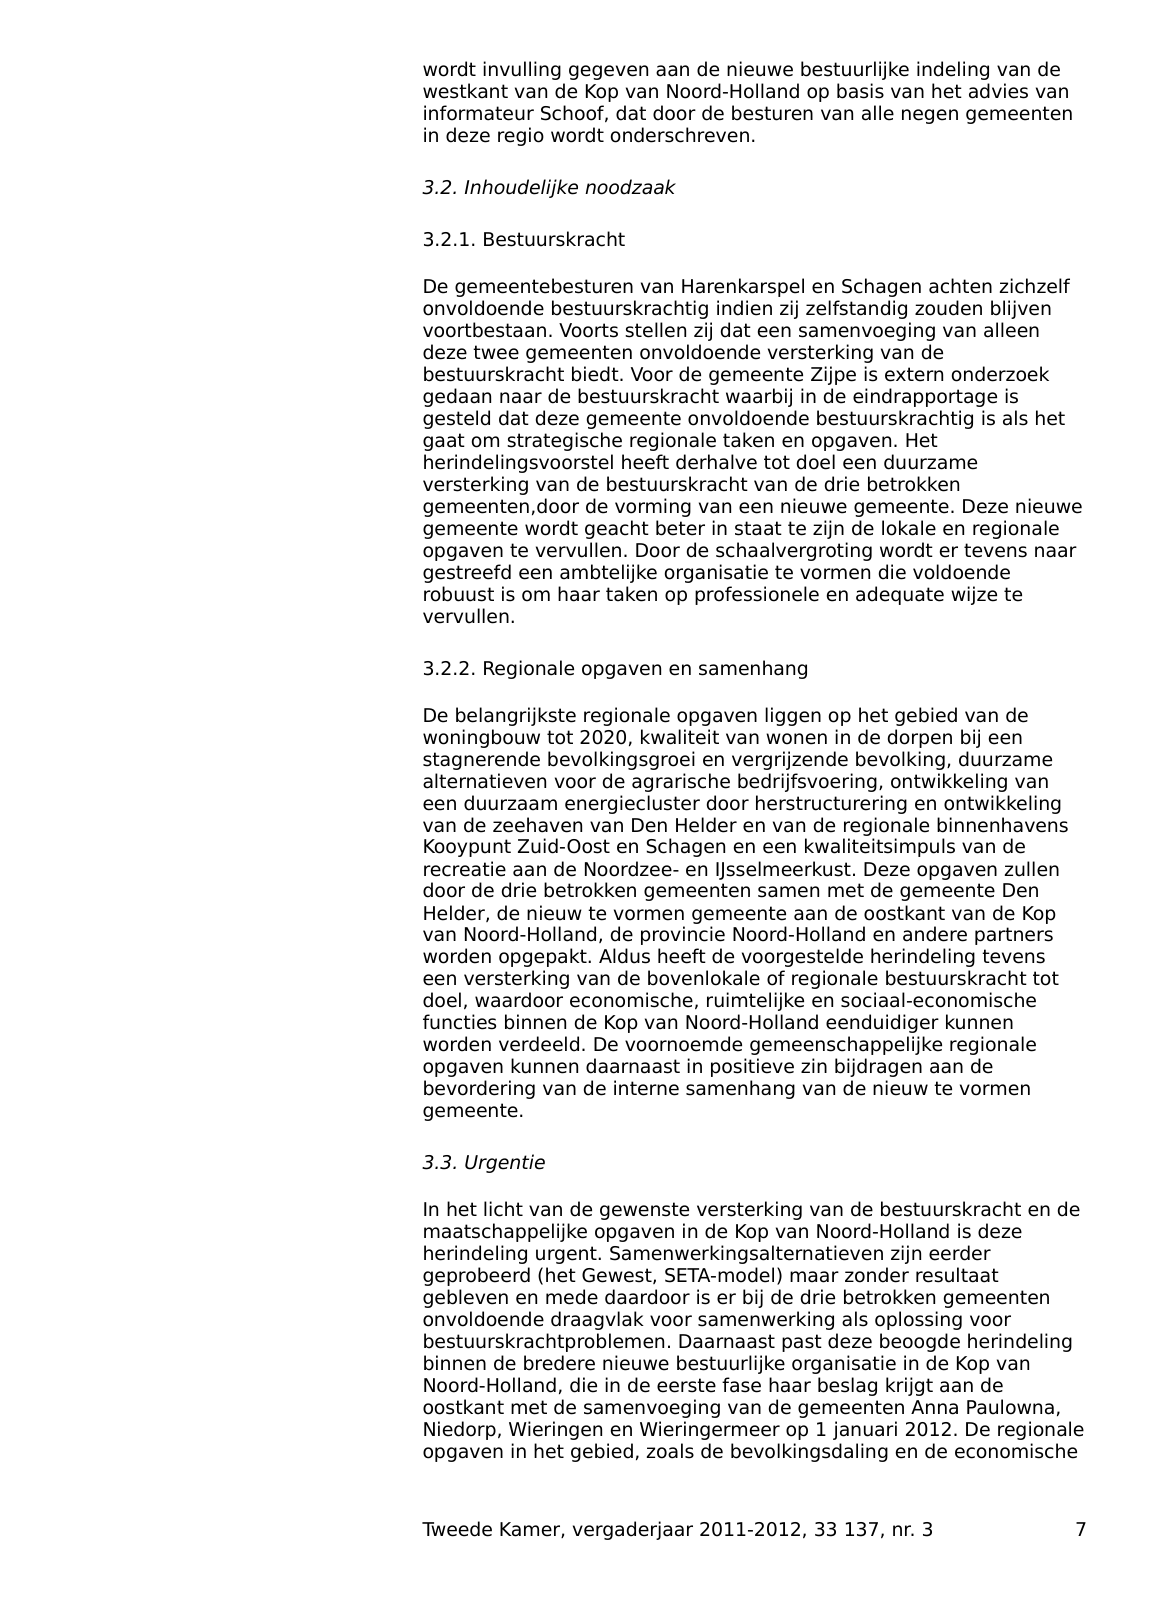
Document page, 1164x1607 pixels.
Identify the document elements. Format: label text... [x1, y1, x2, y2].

subtitle 3.3. Urgentie [422, 1152, 1087, 1174]
text De gemeentebesturen van Harenkarspel en Schagen achten zichzelf onvoldoende bestuurskrachtig indien zij zelfstandig zouden blijven voortbestaan. Voorts stellen zij dat een samenvoeging van alleen deze twee gemeenten onvoldoende versterking van de bestuurskracht biedt. Voor de gemeente Zijpe is extern onderzoek gedaan naar de bestuurskracht waarbij in de eindrapportage is gesteld dat deze gemeente onvoldoende bestuurskrachtig is als het gaat om strategische regionale taken en opgaven. Het herindelingsvoorstel heeft derhalve tot doel een duurzame versterking van de bestuurskracht van de drie betrokken gemeenten,door de vorming van een nieuwe gemeente. Deze nieuwe gemeente wordt geacht beter in staat te zijn de lokale en regionale opgaven te vervullen. Door de schaalvergroting wordt er tevens naar gestreefd een ambtelijke organisatie te vormen die voldoende robuust is om haar taken op professionele en adequate wijze te vervullen. [422, 276, 1087, 628]
text wordt invulling gegeven aan de nieuwe bestuurlijke indeling van de westkant van de Kop van Noord-Holland op basis van het advies van informateur Schoof, dat door de besturen van alle negen gemeenten in deze regio wordt onderschreven. [422, 59, 1087, 147]
text In het licht van de gewenste versterking van de bestuurskracht en de maatschappelijke opgaven in de Kop van Noord-Holland is deze herindeling urgent. Samenwerkingsalternatieven zijn eerder geprobeerd (het Gewest, SETA-model) maar zonder resultaat gebleven en mede daardoor is er bij de drie betrokken gemeenten onvoldoende draagvlak voor samenwerking als oplossing voor bestuurskrachtproblemen. Daarnaast past deze beoogde herindeling binnen de bredere nieuwe bestuurlijke organisatie in de Kop van Noord-Holland, die in de eerste fase haar beslag krijgt aan de oostkant met de samenvoeging van de gemeenten Anna Paulowna, Niedorp, Wieringen en Wieringermeer op 1 januari 2012. De regionale opgaven in het gebied, zoals de bevolkingsdaling en de economische [422, 1199, 1087, 1463]
text De belangrijkste regionale opgaven liggen op het gebied van de woningbouw tot 2020, kwaliteit van wonen in de dorpen bij een stagnerende bevolkingsgroei en vergrijzende bevolking, duurzame alternatieven voor de agrarische bedrijfsvoering, ontwikkeling van een duurzaam energiecluster door herstructurering en ontwikkeling van de zeehaven van Den Helder en van de regionale binnenhavens Kooypunt Zuid-Oost en Schagen en een kwaliteitsimpuls van de recreatie aan de Noordzee- en IJsselmeerkust. Deze opgaven zullen door de drie betrokken gemeenten samen met de gemeente Den Helder, de nieuw te vormen gemeente aan de oostkant van de Kop van Noord-Holland, de provincie Noord-Holland en andere partners worden opgepakt. Aldus heeft de voorgestelde herindeling tevens een versterking van de bovenlokale of regionale bestuurskracht tot doel, waardoor economische, ruimtelijke en sociaal-economische functies binnen de Kop van Noord-Holland eenduidiger kunnen worden verdeeld. De voornoemde gemeenschappelijke regionale opgaven kunnen daarnaast in positieve zin bijdragen aan de bevordering van de interne samenhang van de nieuw te vormen gemeente. [422, 704, 1087, 1122]
subtitle 3.2.1. Bestuurskracht [422, 229, 1087, 251]
subtitle 3.2. Inhoudelijke noodzaak [422, 177, 1087, 199]
subtitle 3.2.2. Regionale opgaven en samenhang [422, 658, 1087, 679]
